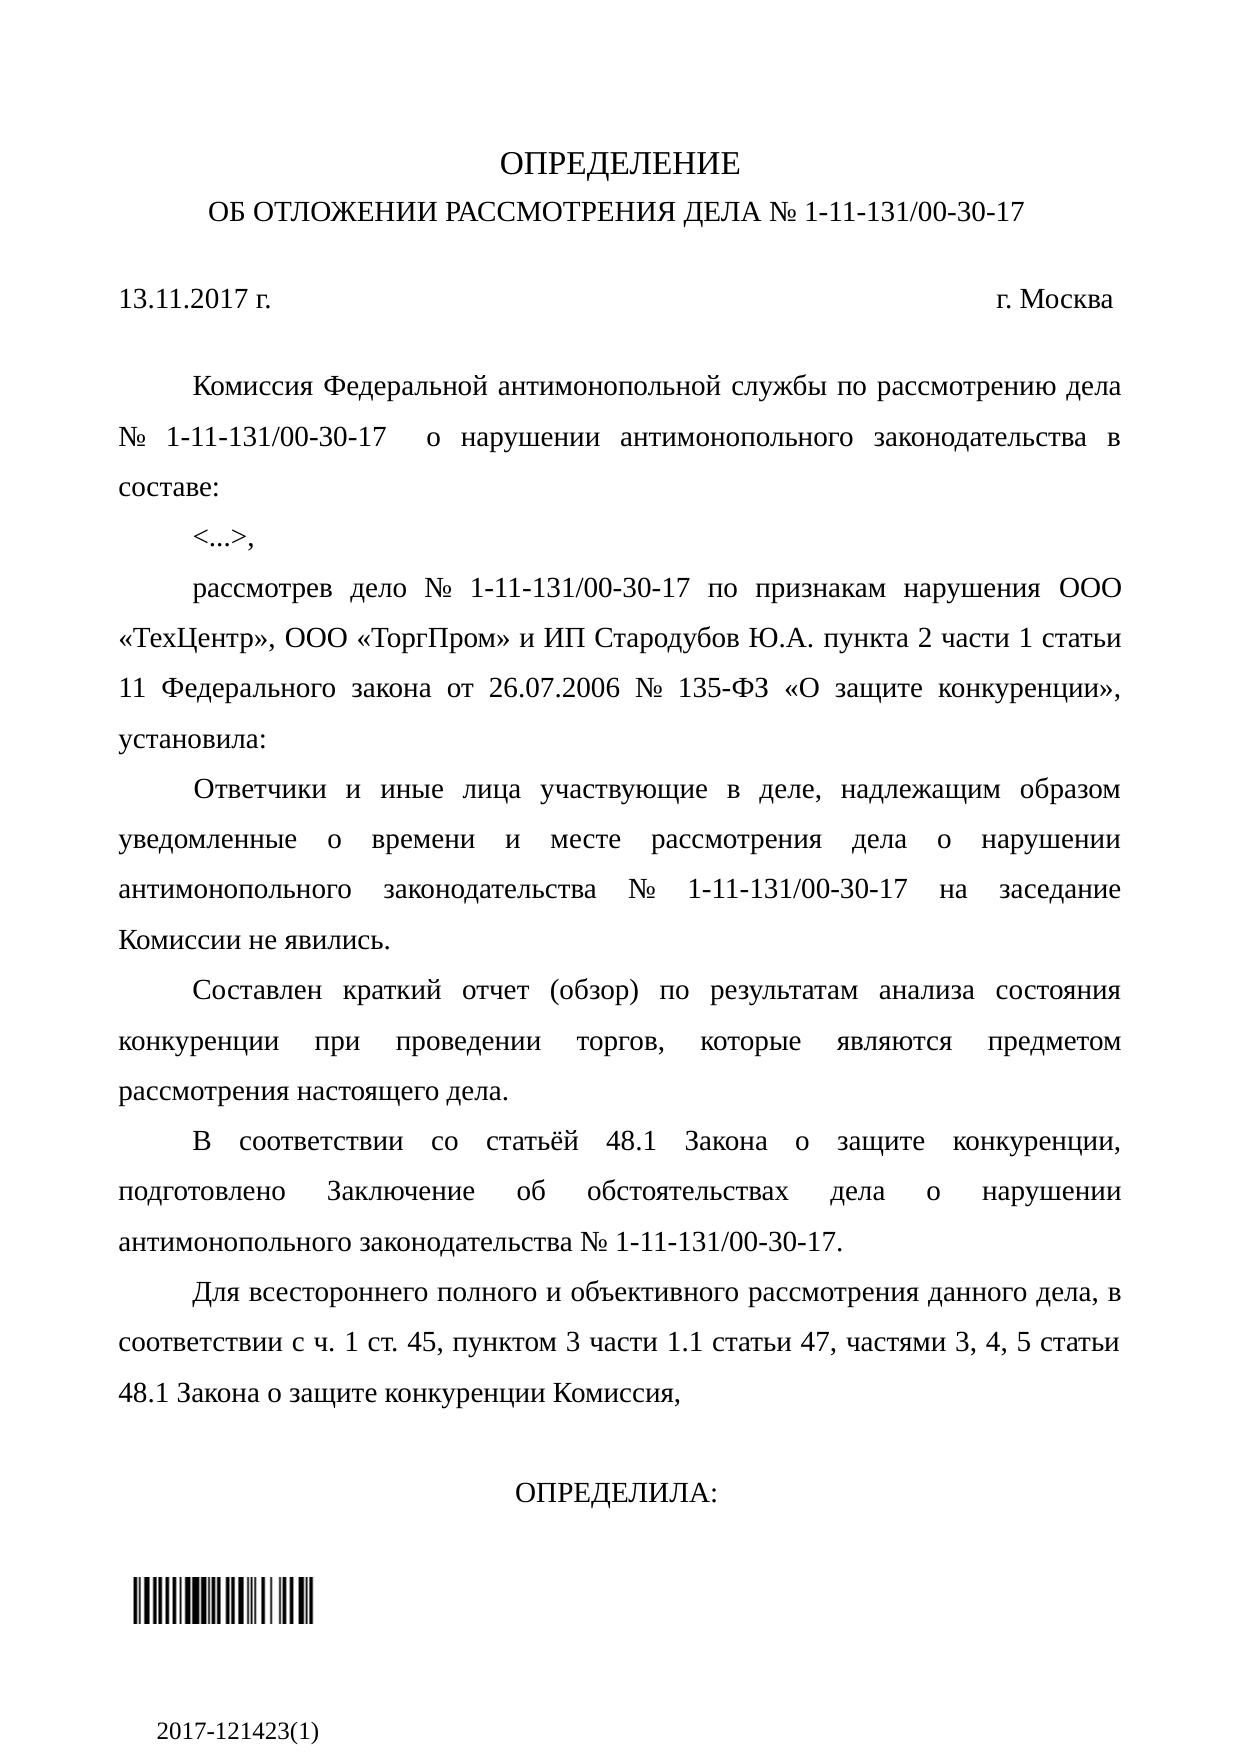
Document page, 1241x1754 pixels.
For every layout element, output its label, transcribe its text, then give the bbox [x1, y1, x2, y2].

text Комиссия Федеральной антимонопольной службы по рассмотрению дела № 1-11-131/00-30-17 о нарушении антимонопольного законодательства в составе: [118, 368, 1122, 503]
text В соответствии со статьёй 48.1 Закона о защите конкуренции, подготовлено Заключение об обстоятельствах дела о нарушении антимонопольного законодательства № 1-11-131/00-30-17. [118, 1123, 1122, 1257]
subtitle ОПРЕДЕЛЕНИЕ [118, 143, 1122, 181]
text Составлен краткий отчет (обзор) по результатам анализа состояния конкуренции при проведении торгов, которые являются предметом рассмотрения настоящего дела. [118, 972, 1122, 1106]
text Для всестороннего полного и объективного рассмотрения данного дела, в соответствии с ч. 1 ст. 45, пунктом 3 части 1.1 статьи 47, частями 3, 4, 5 статьи 48.1 Закона о защите конкуренции Комиссия, [118, 1274, 1122, 1408]
picture [118, 1577, 331, 1624]
text Ответчики и иные лица участвующие в деле, надлежащим образом уведомленные о времени и месте рассмотрения дела о нарушении антимонопольного законодательства № 1-11-131/00-30-17 на заседание Комиссии не явились. [118, 771, 1122, 956]
text рассмотрев дело № 1-11-131/00-30-17 по признакам нарушения ООО «ТехЦентр», ООО «ТоргПром» и ИП Стародубов Ю.А. пункта 2 части 1 статьи 11 Федерального закона от 26.07.2006 № 135-ФЗ «О защите конкуренции», установила: [118, 570, 1122, 754]
text ОПРЕДЕЛИЛА: [118, 1475, 1122, 1509]
text 13.11.2017 г. г. Москва [118, 281, 1122, 315]
text <...>, [118, 519, 1122, 553]
text ОБ ОТЛОЖЕНИИ РАССМОТРЕНИЯ ДЕЛА № 1-11-131/00-30-17 [118, 194, 1122, 227]
